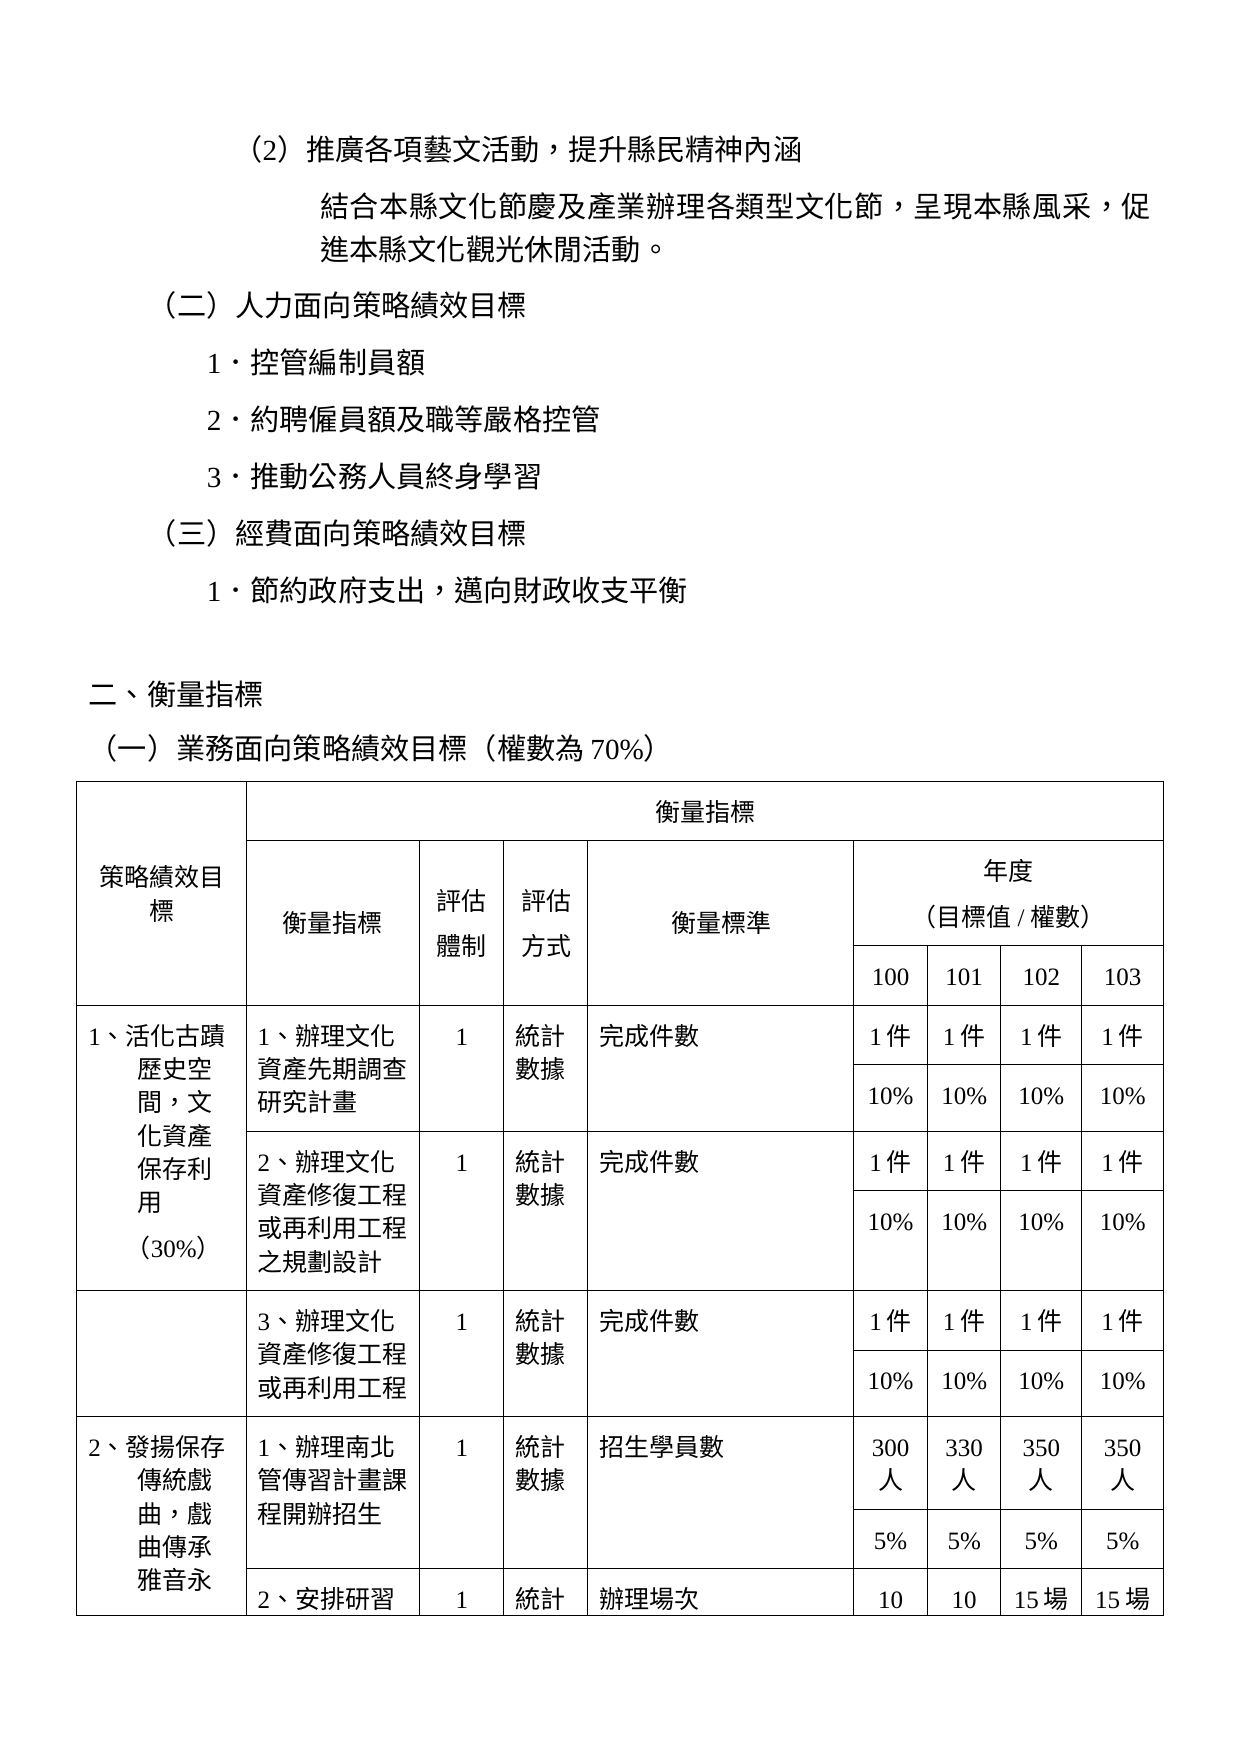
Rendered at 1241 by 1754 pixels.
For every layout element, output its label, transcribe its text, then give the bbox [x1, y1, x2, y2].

table_cell 活化古蹟歷史空間，文化資產保存利用 （30%） [77, 1006, 246, 1290]
table_cell 辦理場次 [588, 1569, 853, 1615]
table_cell 1件 [1082, 1006, 1163, 1064]
table_cell 統計 [504, 1569, 587, 1615]
table_cell 1件 [854, 1006, 927, 1064]
table_cell 統計數據 [504, 1006, 587, 1131]
table_cell 1、辦理文化資產先期調查研究計畫 [247, 1006, 419, 1131]
table_cell 統計數據 [504, 1291, 587, 1416]
table_cell 評估 體制 [420, 841, 503, 1005]
text （三）經費面向策略績效目標 [148, 511, 1152, 553]
list 推廣各項藝文活動，提升縣民精神內涵 [233, 127, 1152, 169]
table_cell 5% [1082, 1510, 1163, 1568]
table_cell 100 [854, 946, 927, 1005]
table_cell 1件 [928, 1006, 1000, 1064]
table_cell 完成件數 [588, 1132, 853, 1290]
table_cell 350人 [1082, 1417, 1163, 1509]
table_cell 10% [928, 1351, 1000, 1416]
table_cell 10 [854, 1569, 927, 1615]
table_cell 衡量指標 [247, 841, 419, 1005]
table_cell 1件 [1082, 1132, 1163, 1190]
list 控管編制員額 [207, 340, 1152, 382]
table_cell 1件 [1082, 1291, 1163, 1349]
table_cell 15場 [1082, 1569, 1163, 1615]
table_cell [77, 1291, 246, 1416]
table_cell 350人 [1001, 1417, 1081, 1509]
table_cell 1件 [1001, 1132, 1081, 1190]
table_cell 15場 [1001, 1569, 1081, 1615]
table_cell 10% [928, 1191, 1000, 1290]
table_cell 10% [1001, 1191, 1081, 1290]
table_cell 103 [1082, 946, 1163, 1005]
table_header 衡量指標 [247, 782, 1163, 840]
table_cell 評估 方式 [504, 841, 587, 1005]
table_cell 10% [1082, 1191, 1163, 1290]
table_cell 5% [1001, 1510, 1081, 1568]
table_cell 1 [420, 1132, 503, 1290]
list 節約政府支出，邁向財政收支平衡 [207, 567, 1152, 610]
table_cell 1 [420, 1006, 503, 1131]
table_cell 1 [420, 1569, 503, 1615]
table_cell 102 [1001, 946, 1081, 1005]
table_cell 330人 [928, 1417, 1000, 1509]
table_cell 年度 （目標值 / 權數） [854, 841, 1163, 945]
table_cell 衡量標準 [588, 841, 853, 1005]
table_cell 10% [1082, 1065, 1163, 1131]
table_cell 10% [854, 1065, 927, 1131]
table_cell 10% [1001, 1065, 1081, 1131]
text （一）業務面向策略績效目標（權數為70%） [88, 726, 1152, 768]
table_cell 1 [420, 1417, 503, 1568]
table_cell 10% [1082, 1351, 1163, 1416]
table_cell 2、安排研習 [247, 1569, 419, 1615]
table_cell 1件 [854, 1291, 927, 1349]
table_header 策略績效目標 [77, 782, 246, 1005]
table_cell 5% [928, 1510, 1000, 1568]
table_cell 5% [854, 1510, 927, 1568]
text 二、衡量指標 [88, 671, 1152, 713]
table_cell 300人 [854, 1417, 927, 1509]
table_cell 1件 [928, 1291, 1000, 1349]
table_cell 2、辦理文化資產修復工程或再利用工程之規劃設計 [247, 1132, 419, 1290]
table_cell 完成件數 [588, 1291, 853, 1416]
table_cell 1、辦理南北管傳習計畫課程開辦招生 [247, 1417, 419, 1568]
table_cell 1件 [854, 1132, 927, 1190]
table_cell 10% [928, 1065, 1000, 1131]
table_cell 1件 [1001, 1006, 1081, 1064]
table_cell 10% [854, 1351, 927, 1416]
text 結合本縣文化節慶及產業辦理各類型文化節，呈現本縣風采，促進本縣文化觀光休閒活動。 [320, 184, 1152, 268]
table_cell 10 [928, 1569, 1000, 1615]
table_cell 1件 [1001, 1291, 1081, 1349]
table_cell 完成件數 [588, 1006, 853, 1131]
table_cell 10% [1001, 1351, 1081, 1416]
list 推動公務人員終身學習 [207, 454, 1152, 496]
table_cell 統計數據 [504, 1417, 587, 1568]
table_cell 1件 [928, 1132, 1000, 1190]
list 約聘僱員額及職等嚴格控管 [207, 397, 1152, 439]
table_cell 1 [420, 1291, 503, 1416]
table_cell 10% [854, 1191, 927, 1290]
table_cell 101 [928, 946, 1000, 1005]
text （二）人力面向策略績效目標 [148, 283, 1152, 325]
table_cell 招生學員數 [588, 1417, 853, 1568]
table_cell 統計數據 [504, 1132, 587, 1290]
table_cell 發揚保存傳統戲曲，戲曲傳承雅音永 [77, 1417, 246, 1615]
table_cell 3、辦理文化資產修復工程或再利用工程 [247, 1291, 419, 1416]
